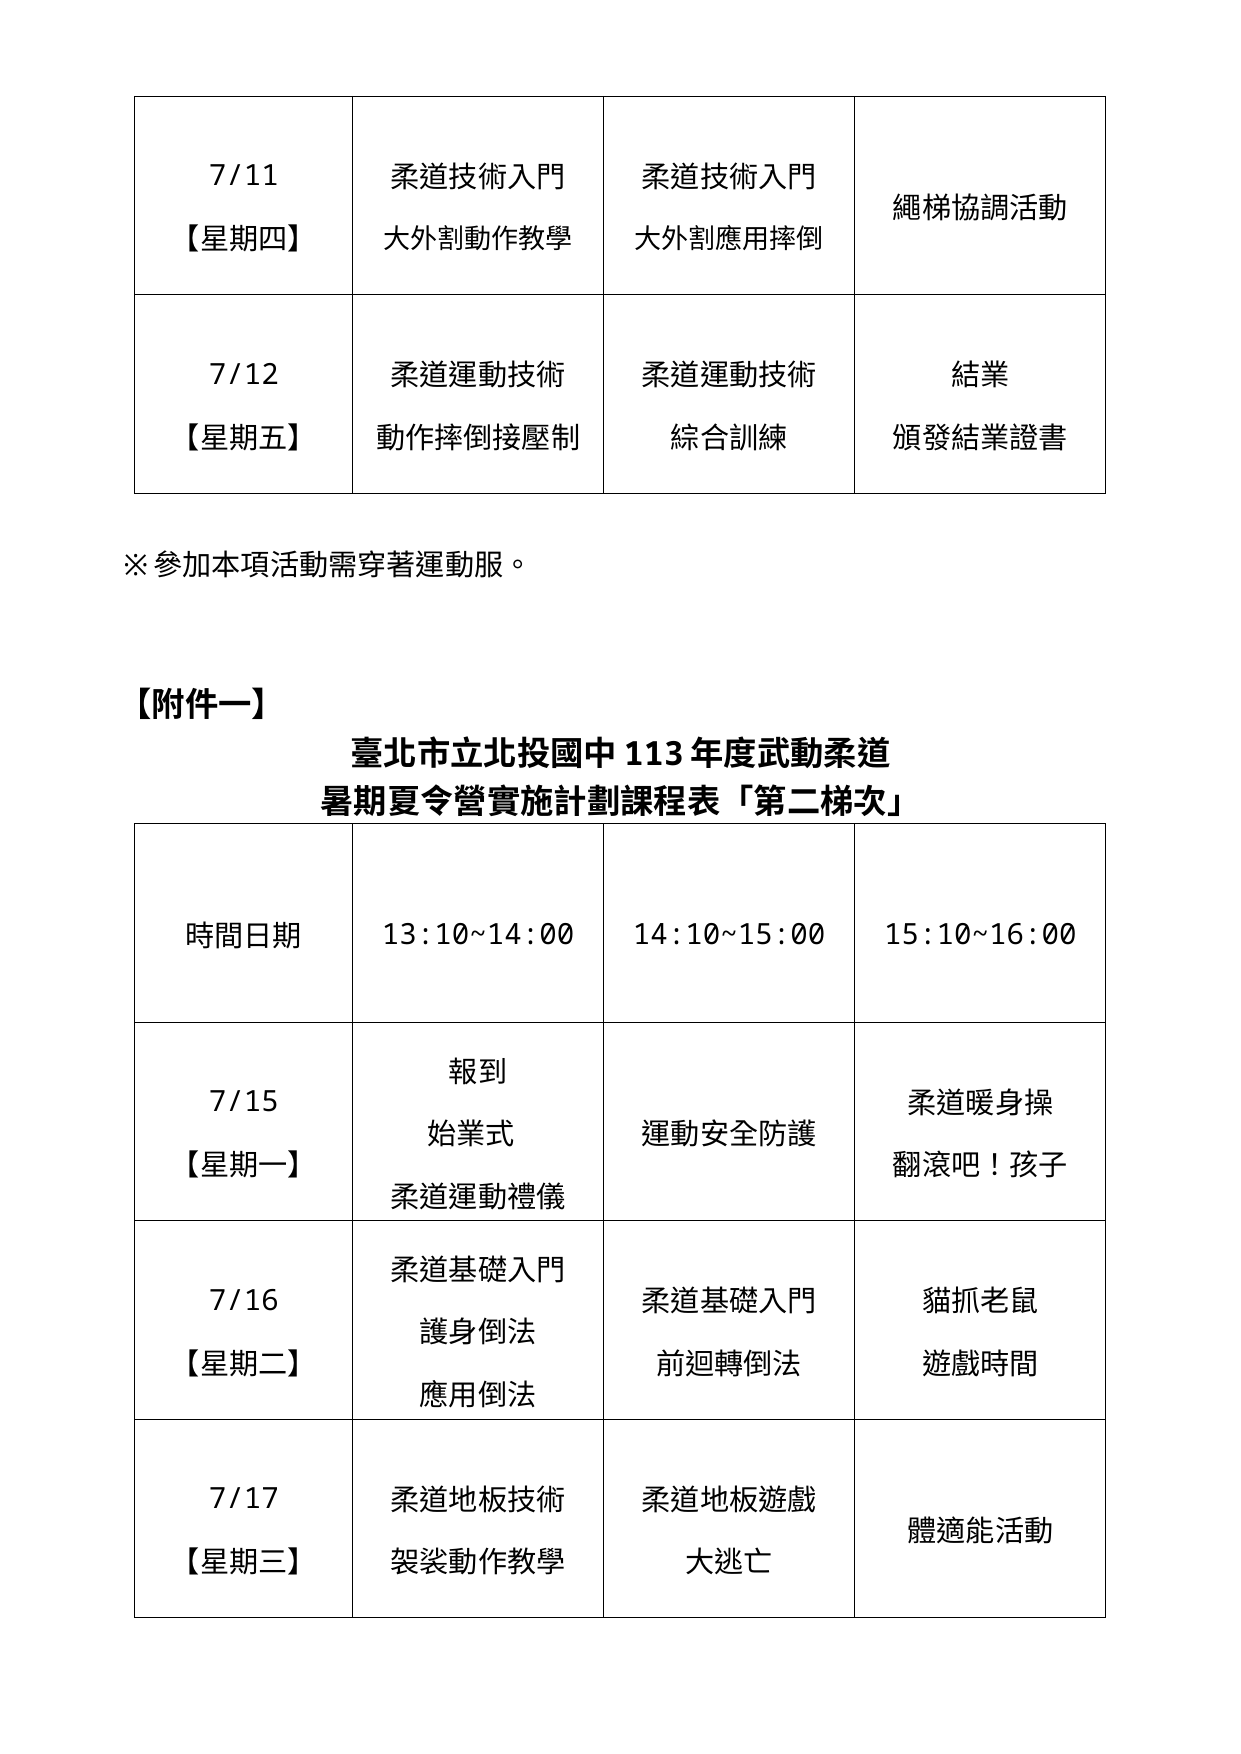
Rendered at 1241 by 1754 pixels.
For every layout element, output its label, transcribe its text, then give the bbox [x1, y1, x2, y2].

table_cell 7/17 【星期三】 [135, 1420, 352, 1617]
table_cell 柔道基礎入門 前迴轉倒法 [604, 1221, 854, 1418]
table_cell 結業 頒發結業證書 [855, 295, 1105, 493]
table_header 14:10~15:00 [604, 824, 854, 1022]
table_cell 體適能活動 [855, 1420, 1105, 1617]
table_cell 柔道基礎入門 護身倒法 應用倒法 [353, 1221, 603, 1418]
table_cell 柔道運動技術 動作摔倒接壓制 [353, 295, 603, 493]
table_cell 7/11 【星期四】 [135, 97, 352, 294]
table_cell 貓抓老鼠 遊戲時間 [855, 1221, 1105, 1418]
table_cell 7/12 【星期五】 [135, 295, 352, 493]
table_cell 柔道地板遊戲 大逃亡 [604, 1420, 854, 1617]
text 臺北市立北投國中113年度武動柔道 [118, 727, 1122, 775]
table_cell 報到 始業式 柔道運動禮儀 [353, 1023, 603, 1220]
table_cell 柔道運動技術 綜合訓練 [604, 295, 854, 493]
text ※參加本項活動需穿著運動服。 [118, 539, 1122, 585]
table_cell 7/16 【星期二】 [135, 1221, 352, 1418]
table_cell 繩梯協調活動 [855, 97, 1105, 294]
table_header 13:10~14:00 [353, 824, 603, 1022]
table_header 15:10~16:00 [855, 824, 1105, 1022]
text 暑期夏令營實施計劃課程表「第二梯次」 [118, 775, 1122, 823]
text 【附件一】 [118, 677, 1122, 727]
table_cell 柔道暖身操 翻滾吧！孩子 [855, 1023, 1105, 1220]
table_cell 運動安全防護 [604, 1023, 854, 1220]
table_cell 柔道技術入門 大外割應用摔倒 [604, 97, 854, 294]
table_header 時間日期 [135, 824, 352, 1022]
table_cell 7/15 【星期一】 [135, 1023, 352, 1220]
table_cell 柔道地板技術 袈裟動作教學 [353, 1420, 603, 1617]
table_cell 柔道技術入門 大外割動作教學 [353, 97, 603, 294]
